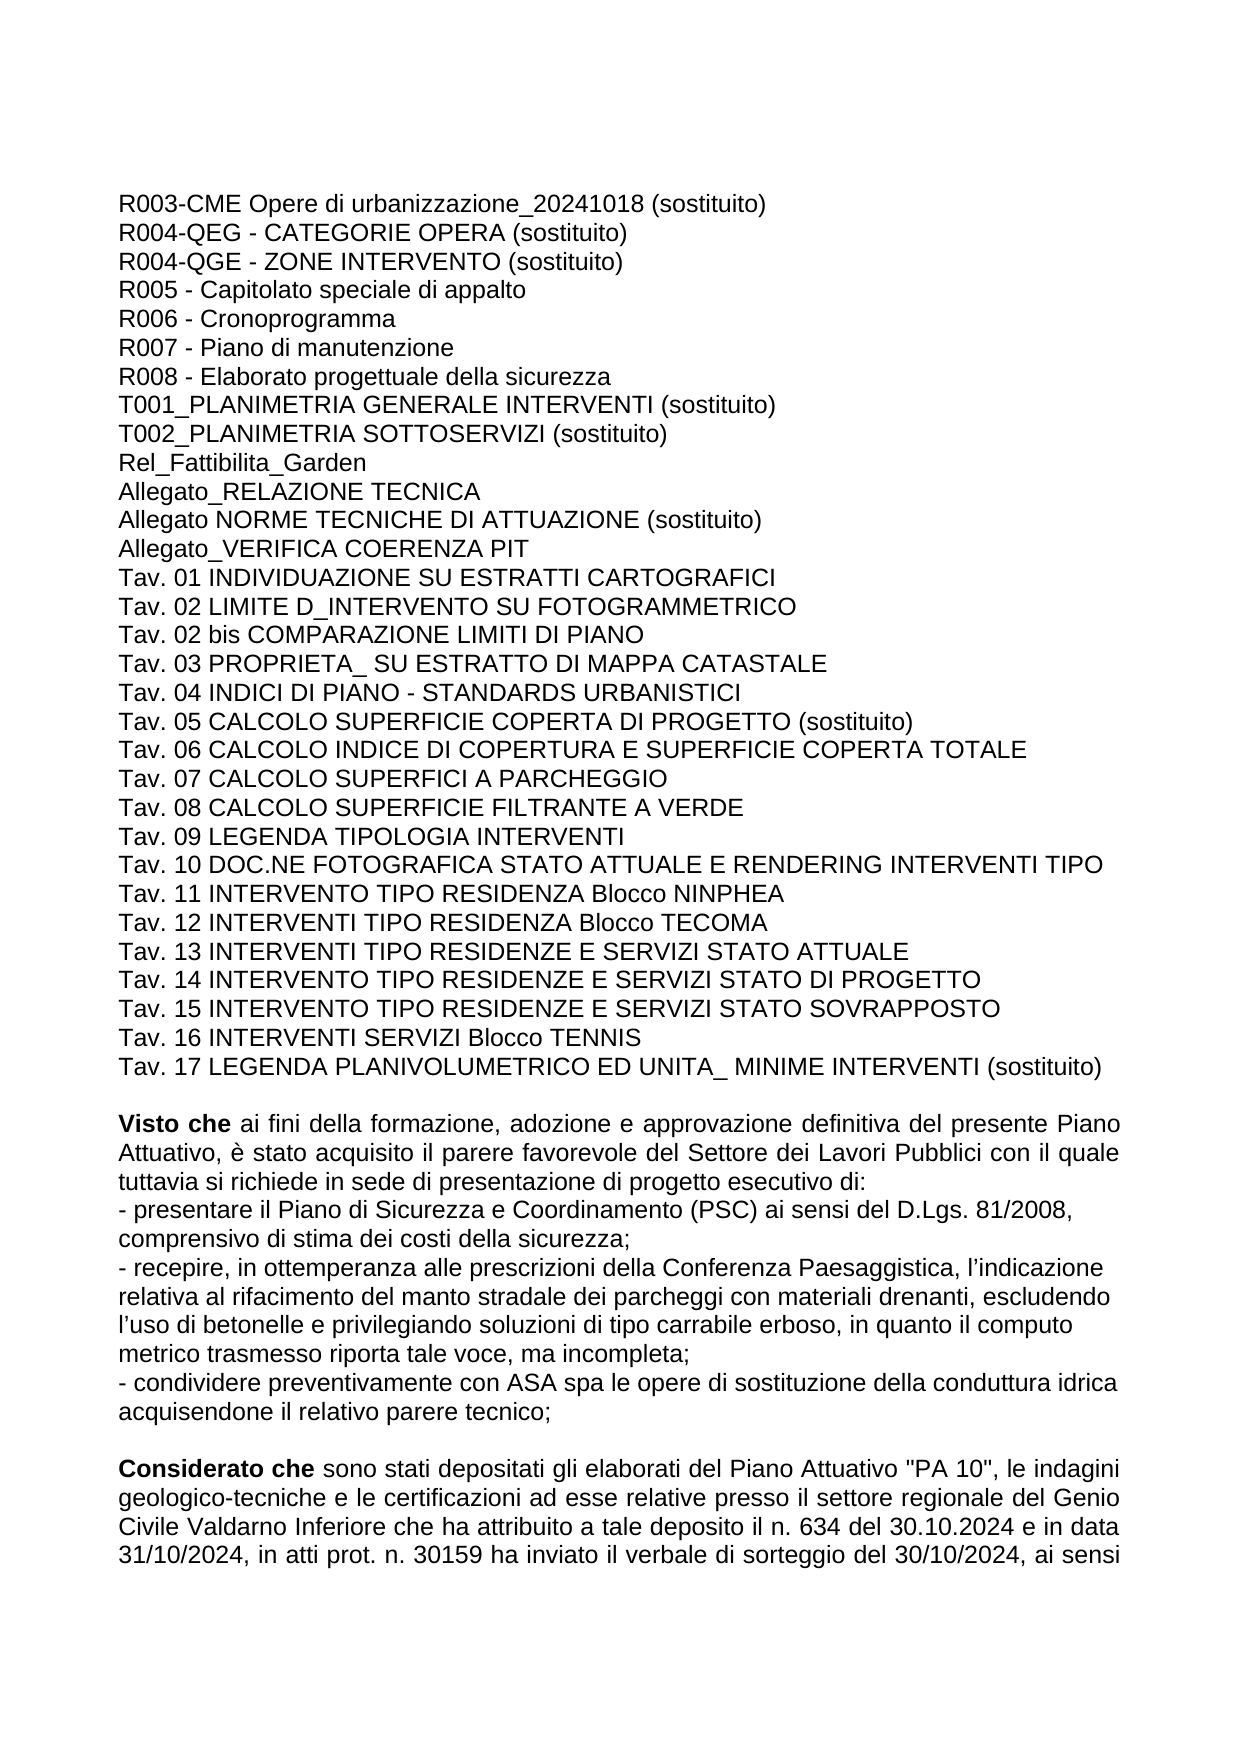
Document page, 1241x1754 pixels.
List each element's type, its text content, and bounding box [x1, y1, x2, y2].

text Tav. 02 bis COMPARAZIONE LIMITI DI PIANO [118, 620, 1122, 649]
text R007 - Piano di manutenzione [118, 333, 1122, 361]
text Allegato NORME TECNICHE DI ATTUAZIONE (sostituito) [118, 505, 1122, 534]
text Allegato_VERIFICA COERENZA PIT [118, 534, 1122, 563]
text - condividere preventivamente con ASA spa le opere di sostituzione della conduttura idrica acquisendone il relativo parere tecnico; [118, 1368, 1122, 1425]
text Allegato_RELAZIONE TECNICA [118, 476, 1122, 505]
text Tav. 11 INTERVENTO TIPO RESIDENZA Blocco NINPHEA [118, 879, 1122, 908]
text Tav. 04 INDICI DI PIANO - STANDARDS URBANISTICI [118, 678, 1122, 706]
text Tav. 14 INTERVENTO TIPO RESIDENZE E SERVIZI STATO DI PROGETTO [118, 965, 1122, 994]
text Tav. 17 LEGENDA PLANIVOLUMETRICO ED UNITA_ MINIME INTERVENTI (sostituito) [118, 1051, 1122, 1080]
text Tav. 08 CALCOLO SUPERFICIE FILTRANTE A VERDE [118, 793, 1122, 821]
text Considerato che sono stati depositati gli elaborati del Piano Attuativo "PA 10", le indagini geologico-tecniche e le certificazioni ad esse relative presso il settore regionale del Genio Civile Valdarno Inferiore che ha attribuito a tale deposito il n. 634 del 30.10.2024 e in data 31/10/2024, in atti prot. n. 30159 ha inviato il verbale di sorteggio del 30/10/2024, ai sensi [118, 1454, 1122, 1569]
text R008 - Elaborato progettuale della sicurezza [118, 361, 1122, 390]
text R005 - Capitolato speciale di appalto [118, 275, 1122, 304]
text Tav. 03 PROPRIETA_ SU ESTRATTO DI MAPPA CATASTALE [118, 649, 1122, 678]
text Tav. 02 LIMITE D_INTERVENTO SU FOTOGRAMMETRICO [118, 591, 1122, 620]
text - presentare il Piano di Sicurezza e Coordinamento (PSC) ai sensi del D.Lgs. 81/2008, comprensivo di stima dei costi della sicurezza; [118, 1195, 1122, 1253]
text Tav. 12 INTERVENTI TIPO RESIDENZA Blocco TECOMA [118, 908, 1122, 936]
text R004-QEG - CATEGORIE OPERA (sostituito) [118, 218, 1122, 246]
text R004-QGE - ZONE INTERVENTO (sostituito) [118, 246, 1122, 275]
text Tav. 09 LEGENDA TIPOLOGIA INTERVENTI [118, 821, 1122, 850]
text T002_PLANIMETRIA SOTTOSERVIZI (sostituito) [118, 419, 1122, 448]
text Tav. 05 CALCOLO SUPERFICIE COPERTA DI PROGETTO (sostituito) [118, 706, 1122, 735]
text Tav. 15 INTERVENTO TIPO RESIDENZE E SERVIZI STATO SOVRAPPOSTO [118, 994, 1122, 1023]
text R003-CME Opere di urbanizzazione_20241018 (sostituito) [118, 189, 1122, 218]
text Visto che ai fini della formazione, adozione e approvazione definitiva del presente Piano Attuativo, è stato acquisito il parere favorevole del Settore dei Lavori Pubblici con il quale tuttavia si richiede in sede di presentazione di progetto esecutivo di: [118, 1109, 1122, 1195]
text Tav. 01 INDIVIDUAZIONE SU ESTRATTI CARTOGRAFICI [118, 563, 1122, 591]
text Tav. 10 DOC.NE FOTOGRAFICA STATO ATTUALE E RENDERING INTERVENTI TIPO [118, 850, 1122, 879]
text Tav. 07 CALCOLO SUPERFICI A PARCHEGGIO [118, 764, 1122, 793]
text - recepire, in ottemperanza alle prescrizioni della Conferenza Paesaggistica, l’indicazione relativa al rifacimento del manto stradale dei parcheggi con materiali drenanti, escludendo l’uso di betonelle e privilegiando soluzioni di tipo carrabile erboso, in quanto il computo metrico trasmesso riporta tale voce, ma incompleta; [118, 1253, 1122, 1368]
text Tav. 16 INTERVENTI SERVIZI Blocco TENNIS [118, 1023, 1122, 1051]
text Rel_Fattibilita_Garden [118, 448, 1122, 476]
text Tav. 13 INTERVENTI TIPO RESIDENZE E SERVIZI STATO ATTUALE [118, 936, 1122, 965]
text T001_PLANIMETRIA GENERALE INTERVENTI (sostituito) [118, 390, 1122, 419]
text R006 - Cronoprogramma [118, 304, 1122, 333]
text Tav. 06 CALCOLO INDICE DI COPERTURA E SUPERFICIE COPERTA TOTALE [118, 735, 1122, 764]
